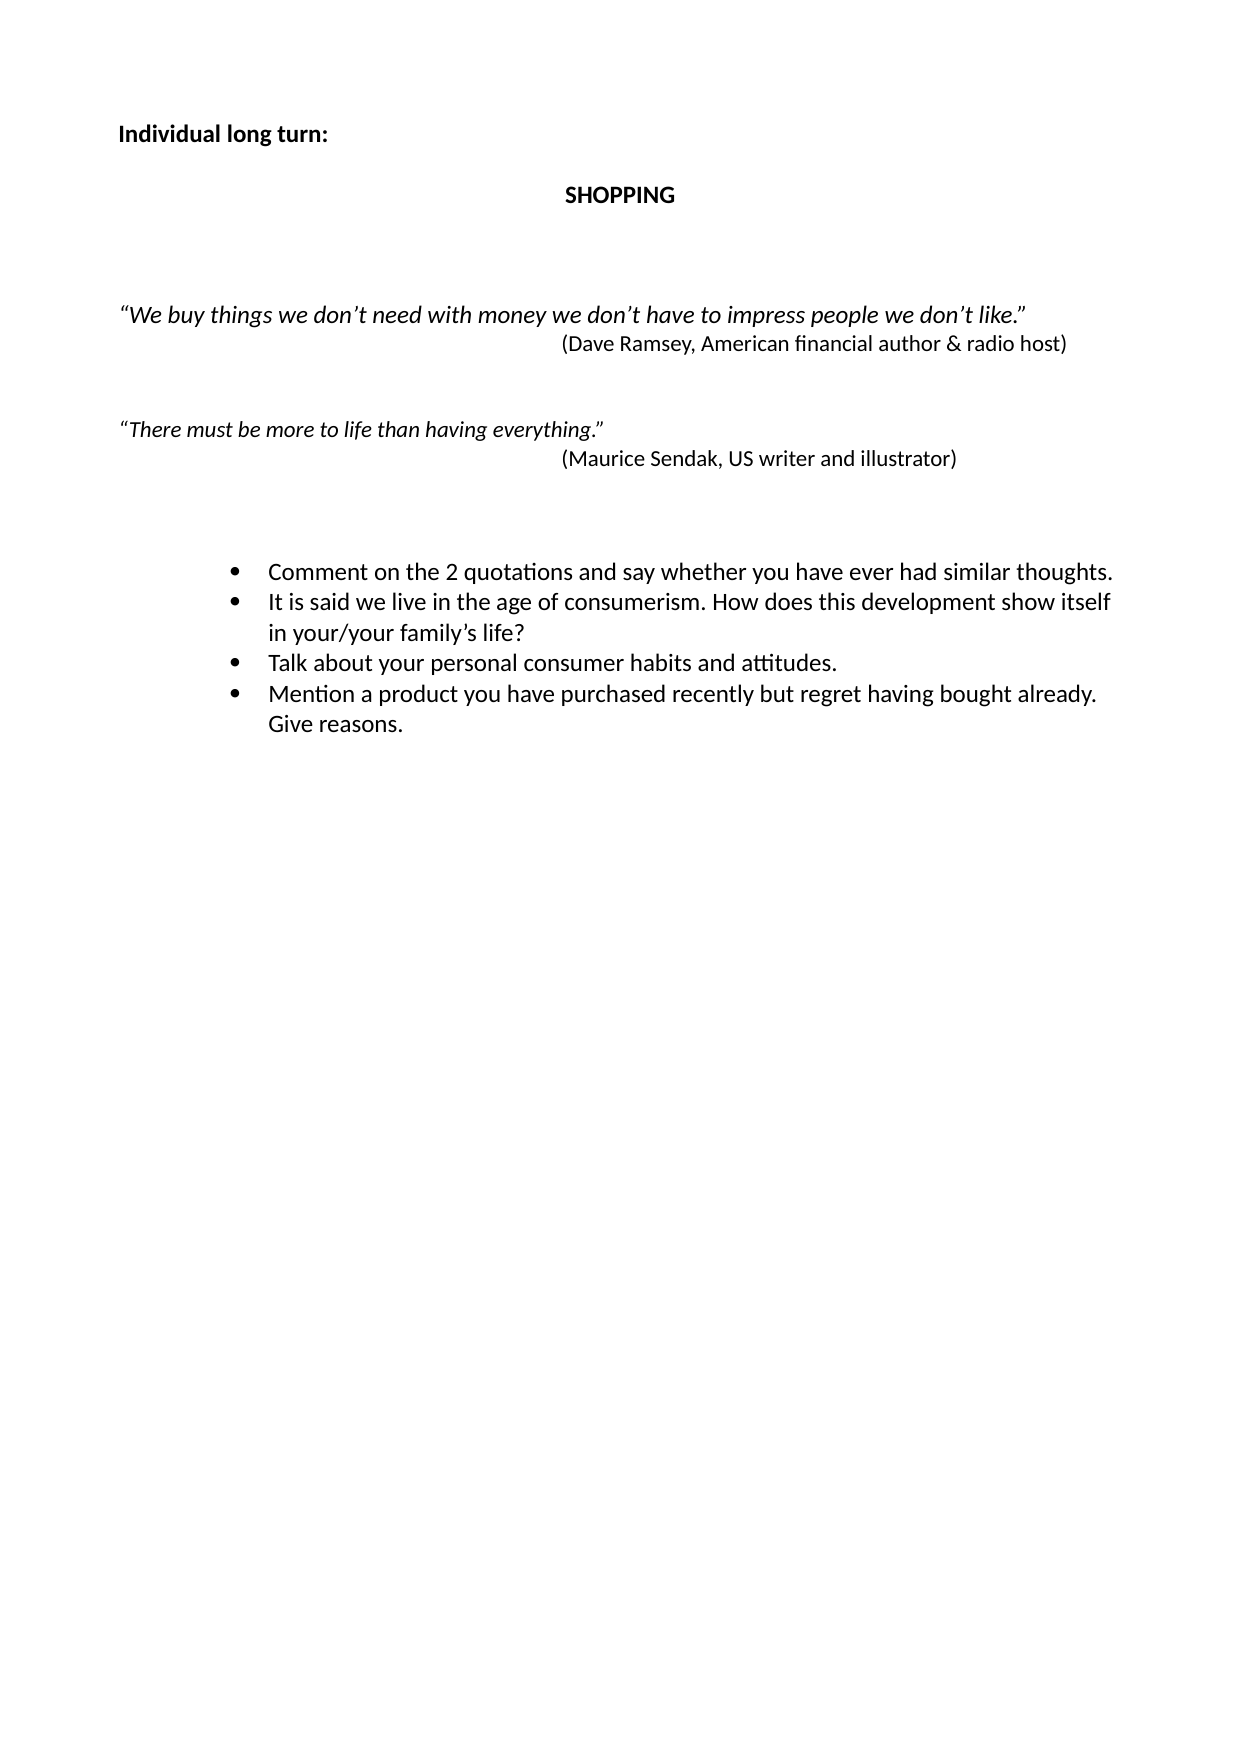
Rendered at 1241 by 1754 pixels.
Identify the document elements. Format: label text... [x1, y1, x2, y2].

text (Dave Ramsey, American financial author & radio host) [118, 329, 1122, 357]
text Individual long turn: [118, 118, 1122, 149]
list Talk about your personal consumer habits and attitudes. [231, 647, 1122, 678]
text “We buy things we don’t need with money we don’t have to impress people we don’t like.” [118, 299, 1122, 329]
list Mention a product you have purchased recently but regret having bought already. Give reasons. [231, 678, 1122, 739]
text “There must be more to life than having everything.” [118, 415, 1122, 443]
text (Maurice Sendak, US writer and illustrator) [118, 443, 1122, 472]
list It is said we live in the age of consumerism. How does this development show itself in your/your family’s life? [231, 586, 1122, 647]
text SHOPPING [118, 179, 1122, 210]
list Comment on the 2 quotations and say whether you have ever had similar thoughts. [231, 556, 1122, 586]
